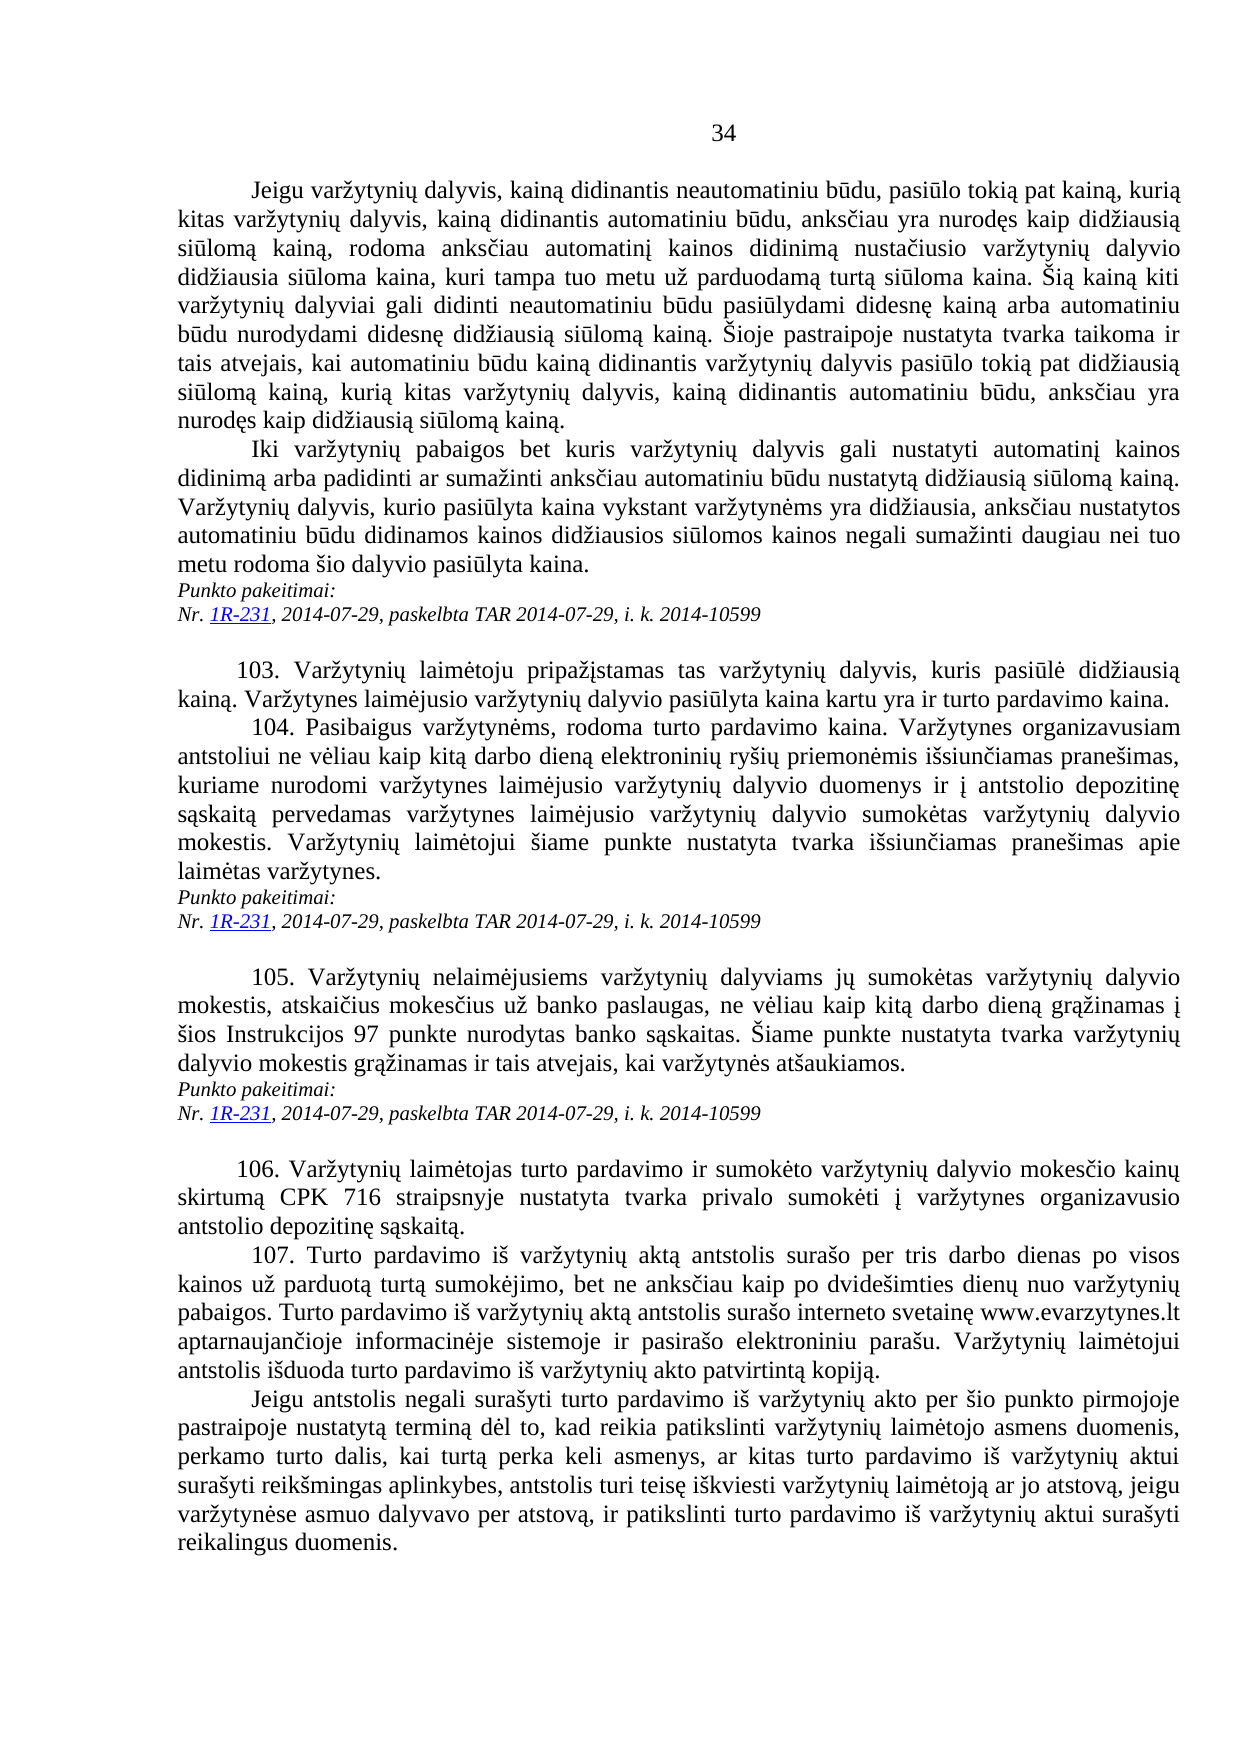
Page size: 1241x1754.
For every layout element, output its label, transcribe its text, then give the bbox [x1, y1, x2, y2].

text Jeigu varžytynių dalyvis, kainą didinantis neautomatiniu būdu, pasiūlo tokią pat kainą, kurią kitas varžytynių dalyvis, kainą didinantis automatiniu būdu, anksčiau yra nurodęs kaip didžiausią siūlomą kainą, rodoma anksčiau automatinį kainos didinimą nustačiusio varžytynių dalyvio didžiausia siūloma kaina, kuri tampa tuo metu už parduodamą turtą siūloma kaina. Šią kainą kiti varžytynių dalyviai gali didinti neautomatiniu būdu pasiūlydami didesnę kainą arba automatiniu būdu nurodydami didesnę didžiausią siūlomą kainą. Šioje pastraipoje nustatyta tvarka taikoma ir tais atvejais, kai automatiniu būdu kainą didinantis varžytynių dalyvis pasiūlo tokią pat didžiausią siūlomą kainą, kurią kitas varžytynių dalyvis, kainą didinantis automatiniu būdu, anksčiau yra nurodęs kaip didžiausią siūlomą kainą. [177, 176, 1181, 434]
text Iki varžytynių pabaigos bet kuris varžytynių dalyvis gali nustatyti automatinį kainos didinimą arba padidinti ar sumažinti anksčiau automatiniu būdu nustatytą didžiausią siūlomą kainą. Varžytynių dalyvis, kurio pasiūlyta kaina vykstant varžytynėms yra didžiausia, anksčiau nustatytos automatiniu būdu didinamos kainos didžiausios siūlomos kainos negali sumažinti daugiau nei tuo metu rodoma šio dalyvio pasiūlyta kaina. [177, 434, 1181, 578]
text Nr. 1R-231, 2014-07-29, paskelbta TAR 2014-07-29, i. k. 2014-10599 [177, 1101, 1181, 1125]
text Jeigu antstolis negali surašyti turto pardavimo iš varžytynių akto per šio punkto pirmojoje pastraipoje nustatytą terminą dėl to, kad reikia patikslinti varžytynių laimėtojo asmens duomenis, perkamo turto dalis, kai turtą perka keli asmenys, ar kitas turto pardavimo iš varžytynių aktui surašyti reikšmingas aplinkybes, antstolis turi teisę iškviesti varžytynių laimėtoją ar jo atstovą, jeigu varžytynėse asmuo dalyvavo per atstovą, ir patikslinti turto pardavimo iš varžytynių aktui surašyti reikalingus duomenis. [177, 1384, 1181, 1556]
text 104. Pasibaigus varžytynėms, rodoma turto pardavimo kaina. Varžytynes organizavusiam antstoliui ne vėliau kaip kitą darbo dieną elektroninių ryšių priemonėmis išsiunčiamas pranešimas, kuriame nurodomi varžytynes laimėjusio varžytynių dalyvio duomenys ir į antstolio depozitinę sąskaitą pervedamas varžytynes laimėjusio varžytynių dalyvio sumokėtas varžytynių dalyvio mokestis. Varžytynių laimėtojui šiame punkte nustatyta tvarka išsiunčiamas pranešimas apie laimėtas varžytynes. [177, 712, 1181, 885]
text 106. Varžytynių laimėtojas turto pardavimo ir sumokėto varžytynių dalyvio mokesčio kainų skirtumą CPK 716 straipsnyje nustatyta tvarka privalo sumokėti į varžytynes organizavusio antstolio depozitinę sąskaitą. [177, 1154, 1181, 1240]
text Punkto pakeitimai: [177, 1077, 1181, 1101]
text Punkto pakeitimai: [177, 578, 1181, 602]
text 105. Varžytynių nelaimėjusiems varžytynių dalyviams jų sumokėtas varžytynių dalyvio mokestis, atskaičius mokesčius už banko paslaugas, ne vėliau kaip kitą darbo dieną grąžinamas į šios Instrukcijos 97 punkte nurodytas banko sąskaitas. Šiame punkte nustatyta tvarka varžytynių dalyvio mokestis grąžinamas ir tais atvejais, kai varžytynės atšaukiamos. [177, 962, 1181, 1077]
text 107. Turto pardavimo iš varžytynių aktą antstolis surašo per tris darbo dienas po visos kainos už parduotą turtą sumokėjimo, bet ne anksčiau kaip po dvidešimties dienų nuo varžytynių pabaigos. Turto pardavimo iš varžytynių aktą antstolis surašo interneto svetainę www.evarzytynes.lt aptarnaujančioje informacinėje sistemoje ir pasirašo elektroniniu parašu. Varžytynių laimėtojui antstolis išduoda turto pardavimo iš varžytynių akto patvirtintą kopiją. [177, 1240, 1181, 1384]
text Nr. 1R-231, 2014-07-29, paskelbta TAR 2014-07-29, i. k. 2014-10599 [177, 602, 1181, 626]
text Punkto pakeitimai: [177, 885, 1181, 909]
text 103. Varžytynių laimėtoju pripažįstamas tas varžytynių dalyvis, kuris pasiūlė didžiausią kainą. Varžytynes laimėjusio varžytynių dalyvio pasiūlyta kaina kartu yra ir turto pardavimo kaina. [177, 655, 1181, 712]
text Nr. 1R-231, 2014-07-29, paskelbta TAR 2014-07-29, i. k. 2014-10599 [177, 909, 1181, 933]
